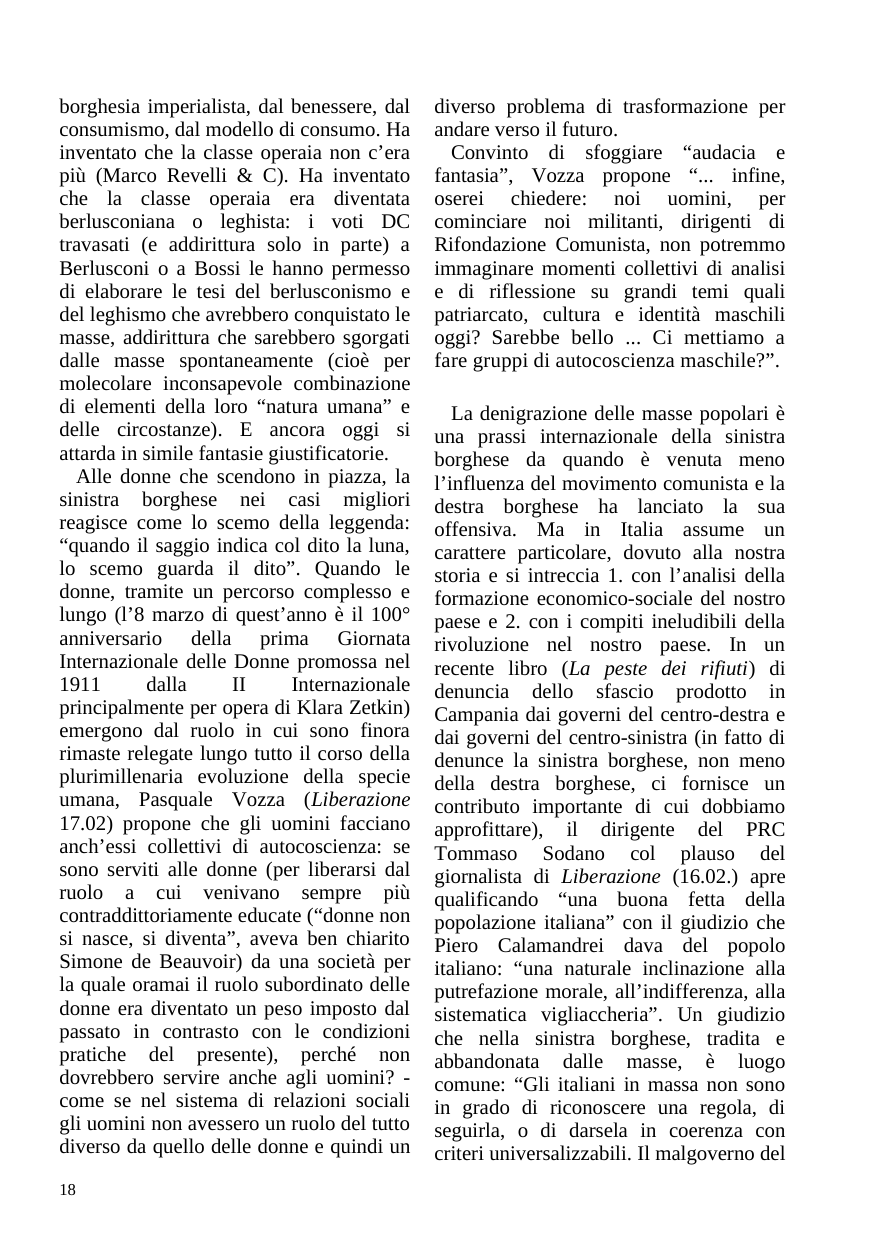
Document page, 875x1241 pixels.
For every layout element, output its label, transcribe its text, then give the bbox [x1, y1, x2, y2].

text diverso problema di trasformazione per andare verso il futuro. [434, 94, 786, 141]
text Alle donne che scendono in piazza, la sinistra borghese nei casi migliori reagisce come lo scemo della leggenda: “quando il saggio indica col dito la luna, lo scemo guarda il dito”. Quando le donne, tramite un percorso complesso e lungo (l’8 marzo di quest’anno è il 100° anniversario della prima Giornata Internazionale delle Donne promossa nel 1911 dalla II Internazionale principalmente per opera di Klara Zetkin) emergono dal ruolo in cui sono finora rimaste relegate lungo tutto il corso della plurimillenaria evoluzione della specie umana, Pasquale Vozza (Liberazione 17.02) propone che gli uomini facciano anch’essi collettivi di autocoscienza: se sono serviti alle donne (per liberarsi dal ruolo a cui venivano sempre più contraddittoriamente educate (“donne non si nasce, si diventa”, aveva ben chiarito Simone de Beauvoir) da una società per la quale oramai il ruolo subordinato delle donne era diventato un peso imposto dal passato in contrasto con le condizioni pratiche del presente), perché non dovrebbero servire anche agli uomini? - come se nel sistema di relazioni sociali gli uomini non avessero un ruolo del tutto diverso da quello delle donne e quindi un [59, 464, 411, 1158]
text borghesia imperialista, dal benessere, dal consumismo, dal modello di consumo. Ha inventato che la classe operaia non c’era più (Marco Revelli & C). Ha inventato che la classe operaia era diventata berlusconiana o leghista: i voti DC travasati (e addirittura solo in parte) a Berlusconi o a Bossi le hanno permesso di elaborare le tesi del berlusconismo e del leghismo che avrebbero conquistato le masse, addirittura che sarebbero sgorgati dalle masse spontaneamente (cioè per molecolare inconsapevole combinazione di elementi della loro “natura umana” e delle circostanze). E ancora oggi si attarda in simile fantasie giustificatorie. [59, 94, 411, 464]
text La denigrazione delle masse popolari è una prassi internazionale della sinistra borghese da quando è venuta meno l’influenza del movimento comunista e la destra borghese ha lanciato la sua offensiva. Ma in Italia assume un carattere particolare, dovuto alla nostra storia e si intreccia 1. con l’analisi della formazione economico-sociale del nostro paese e 2. con i compiti ineludibili della rivoluzione nel nostro paese. In un recente libro (La peste dei rifiuti) di denuncia dello sfascio prodotto in Campania dai governi del centro-destra e dai governi del centro-sinistra (in fatto di denunce la sinistra borghese, non meno della destra borghese, ci fornisce un contributo importante di cui dobbiamo approfittare), il dirigente del PRC Tommaso Sodano col plauso del giornalista di Liberazione (16.02.) apre qualificando “una buona fetta della popolazione italiana” con il giudizio che Piero Calamandrei dava del popolo italiano: “una naturale inclinazione alla putrefazione morale, all’indifferenza, alla sistematica vigliaccheria”. Un giudizio che nella sinistra borghese, tradita e abbandonata dalle masse, è luogo comune: “Gli italiani in massa non sono in grado di riconoscere una regola, di seguirla, o di darsela in coerenza con criteri universalizzabili. Il malgoverno del [434, 402, 786, 1165]
text Convinto di sfoggiare “audacia e fantasia”, Vozza propone “... infine, oserei chiedere: noi uomini, per cominciare noi militanti, dirigenti di Rifondazione Comunista, non potremmo immaginare momenti collettivi di analisi e di riflessione su grandi temi quali patriarcato, cultura e identità maschili oggi? Sarebbe bello ... Ci mettiamo a fare gruppi di autocoscienza maschile?”. [434, 141, 786, 372]
